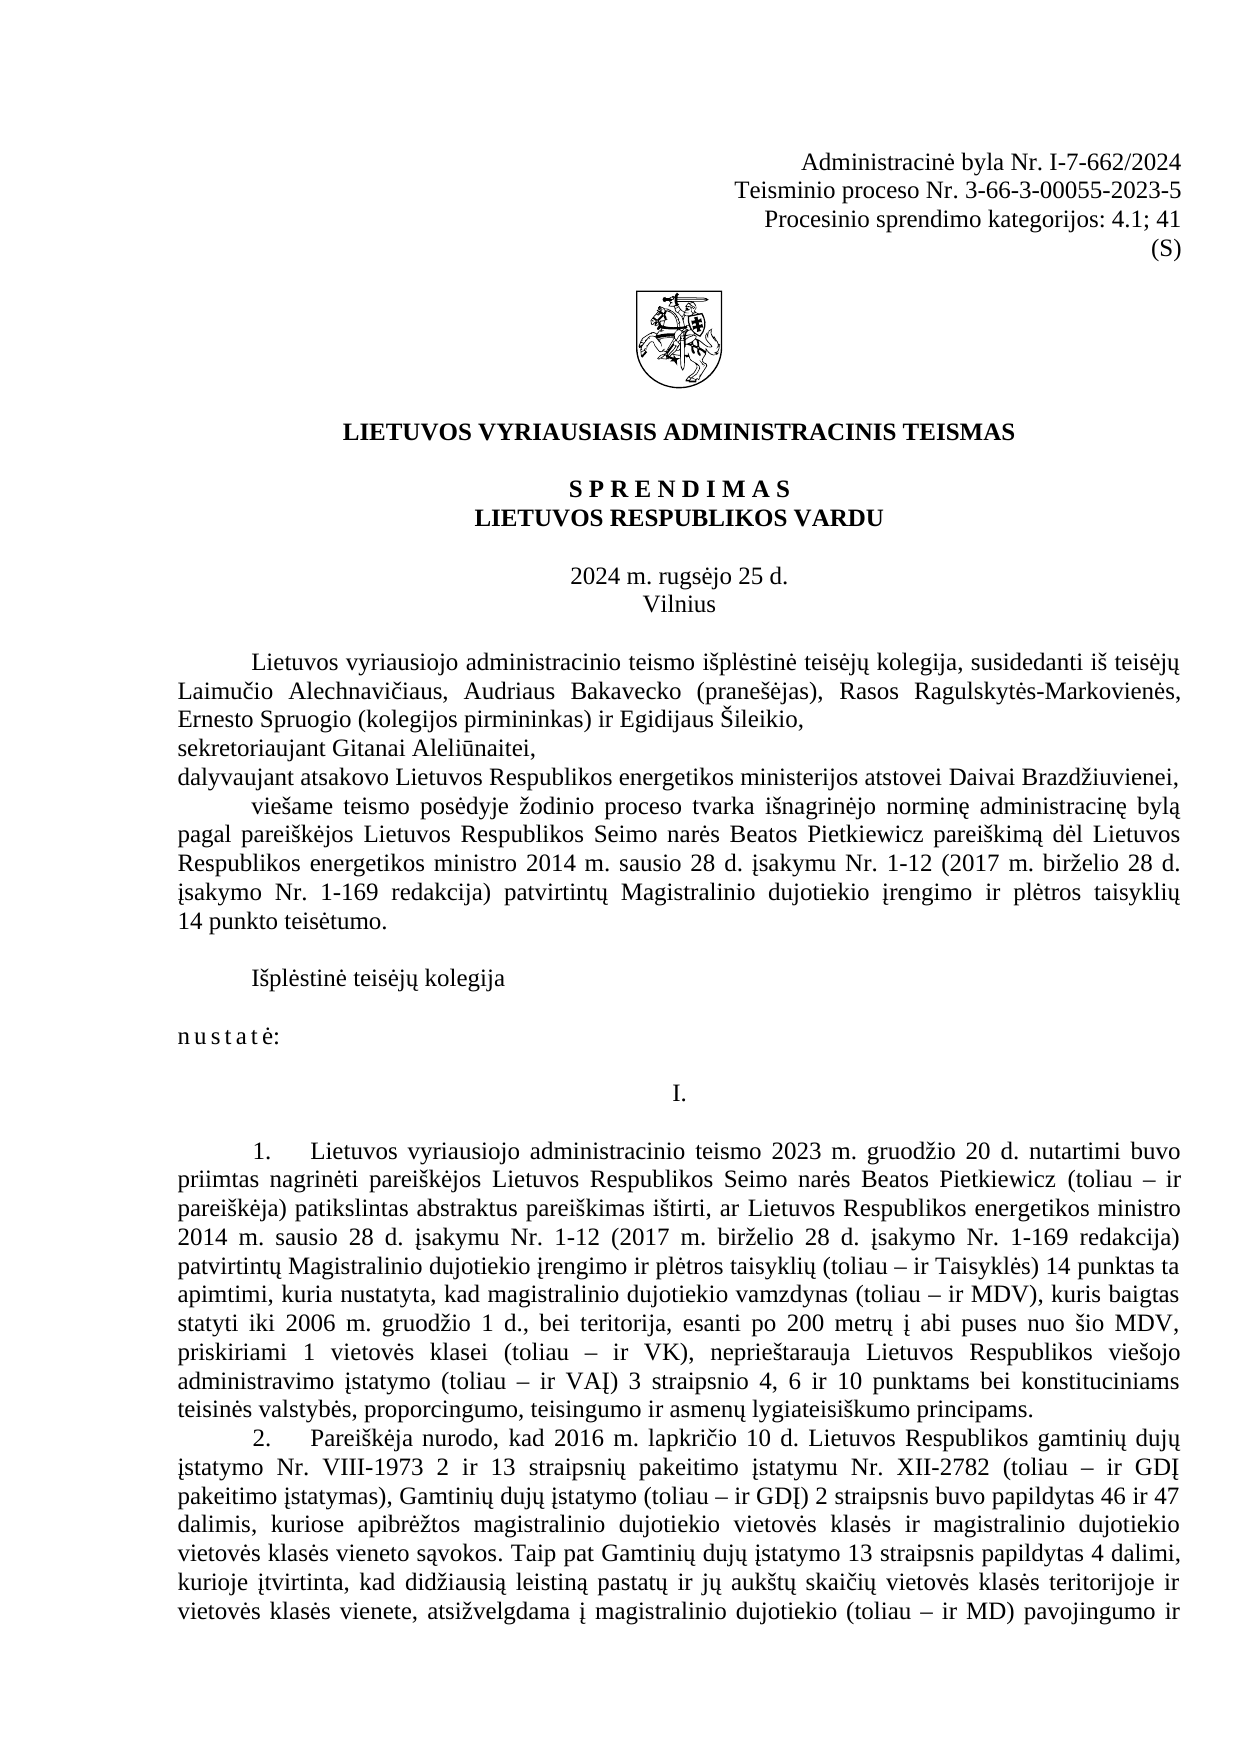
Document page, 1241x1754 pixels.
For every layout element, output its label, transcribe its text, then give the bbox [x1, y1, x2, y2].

text 1. Lietuvos vyriausiojo administracinio teismo 2023 m. gruodžio 20 d. nutartimi buvo priimtas nagrinėti pareiškėjos Lietuvos Respublikos Seimo narės Beatos Pietkiewicz (toliau – ir pareiškėja) patikslintas abstraktus pareiškimas ištirti, ar Lietuvos Respublikos energetikos ministro 2014 m. sausio 28 d. įsakymu Nr. 1-12 (2017 m. birželio 28 d. įsakymo Nr. 1-169 redakcija) patvirtintų Magistralinio dujotiekio įrengimo ir plėtros taisyklių (toliau – ir Taisyklės) 14 punktas ta apimtimi, kuria nustatyta, kad magistralinio dujotiekio vamzdynas (toliau – ir MDV), kuris baigtas statyti iki 2006 m. gruodžio 1 d., bei teritorija, esanti po 200 metrų į abi puses nuo šio MDV, priskiriami 1 vietovės klasei (toliau – ir VK), neprieštarauja Lietuvos Respublikos viešojo administravimo įstatymo (toliau – ir VAĮ) 3 straipsnio 4, 6 ir 10 punktams bei konstituciniams teisinės valstybės, proporcingumo, teisingumo ir asmenų lygiateisiškumo principams. [177, 1136, 1181, 1423]
text Vilnius [177, 589, 1181, 618]
text sekretoriaujant Gitanai Aleliūnaitei, [177, 733, 1181, 762]
text Administracinė byla Nr. I-7-662/2024 [177, 147, 1181, 176]
text nustatė: [177, 1021, 1181, 1049]
text (S) [177, 233, 1181, 262]
text Procesinio sprendimo kategorijos: 4.1; 41 [177, 204, 1181, 233]
text Lietuvos vyriausiojo administracinio teismo išplėstinė teisėjų kolegija, susidedanti iš teisėjų Laimučio Alechnavičiaus, Audriaus Bakavecko (pranešėjas), Rasos Ragulskytės-Markovienės, Ernesto Spruogio (kolegijos pirmininkas) ir Egidijaus Šileikio, [177, 647, 1181, 733]
text I. [177, 1078, 1181, 1107]
text Išplėstinė teisėjų kolegija [177, 963, 1181, 992]
text viešame teismo posėdyje žodinio proceso tvarka išnagrinėjo norminę administracinę bylą pagal pareiškėjos Lietuvos Respublikos Seimo narės Beatos Pietkiewicz pareiškimą dėl Lietuvos Respublikos energetikos ministro 2014 m. sausio 28 d. įsakymu Nr. 1-12 (2017 m. birželio 28 d. įsakymo Nr. 1-169 redakcija) patvirtintų Magistralinio dujotiekio įrengimo ir plėtros taisyklių 14 punkto teisėtumo. [177, 791, 1181, 934]
text dalyvaujant atsakovo Lietuvos Respublikos energetikos ministerijos atstovei Daivai Brazdžiuvienei, [177, 762, 1181, 791]
text Teisminio proceso Nr. 3-66-3-00055-2023-5 [177, 176, 1181, 204]
text 2. Pareiškėja nurodo, kad 2016 m. lapkričio 10 d. Lietuvos Respublikos gamtinių dujų įstatymo Nr. VIII-1973 2 ir 13 straipsnių pakeitimo įstatymu Nr. XII-2782 (toliau – ir GDĮ pakeitimo įstatymas), Gamtinių dujų įstatymo (toliau – ir GDĮ) 2 straipsnis buvo papildytas 46 ir 47 dalimis, kuriose apibrėžtos magistralinio dujotiekio vietovės klasės ir magistralinio dujotiekio vietovės klasės vieneto sąvokos. Taip pat Gamtinių dujų įstatymo 13 straipsnis papildytas 4 dalimi, kurioje įtvirtinta, kad didžiausią leistiną pastatų ir jų aukštų skaičių vietovės klasės teritorijoje ir vietovės klasės vienete, atsižvelgdama į magistralinio dujotiekio (toliau – ir MD) pavojingumo ir [177, 1423, 1181, 1624]
text LIETUVOS RESPUBLIKOS VARDU [177, 503, 1181, 532]
text SPRENDIMAS [177, 474, 1181, 503]
text LIETUVOS VYRIAUSIASIS ADMINISTRACINIS TEISMAS [177, 417, 1181, 446]
text 2024 m. rugsėjo 25 d. [177, 561, 1181, 589]
